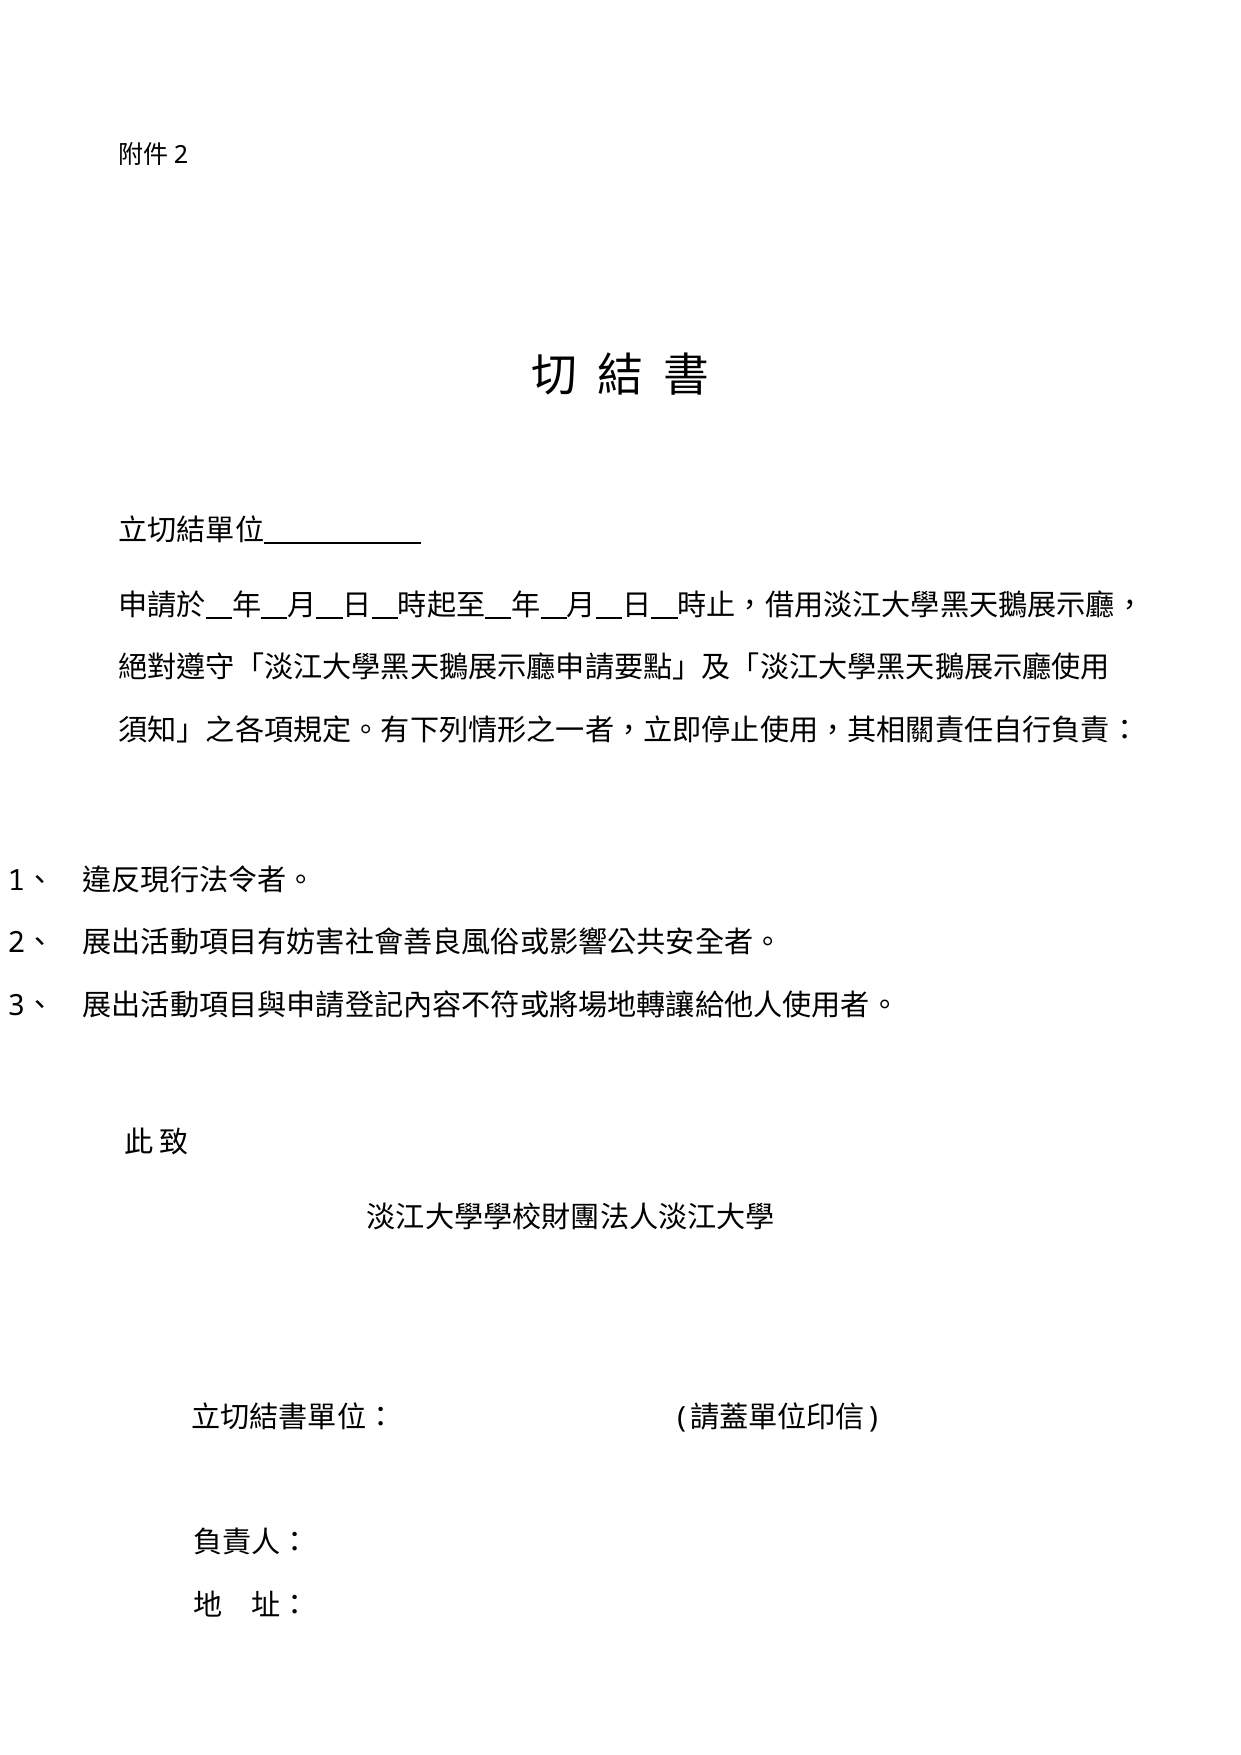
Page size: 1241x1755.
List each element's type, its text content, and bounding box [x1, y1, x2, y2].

text 立切結書單位： (請蓋單位印信) [118, 1373, 1122, 1436]
list 展出活動項目有妨害社會善良風俗或影響公共安全者。 [7, 898, 1122, 961]
text 附件2 [118, 111, 1122, 173]
text 淡江大學學校財團法人淡江大學 [191, 1173, 1122, 1236]
text 地 址： [118, 1561, 1122, 1623]
text 立切結單位 [118, 486, 1122, 548]
text 負責人： [118, 1498, 1122, 1561]
list 違反現行法令者。 [7, 836, 1122, 898]
list 展出活動項目與申請登記內容不符或將場地轉讓給他人使用者。 [7, 961, 1122, 1023]
text 申請於 年 月 日 時起至 年 月 日 時止，借用淡江大學黑天鵝展示廳，絕對遵守「淡江大學黑天鵝展示廳申請要點」及「淡江大學黑天鵝展示廳使用須知」之各項規定。有下列情形之一者，立即停止使用，其相關責任自行負責： [118, 561, 1122, 748]
text 此 致 [124, 1098, 1122, 1161]
text 切 結 書 [118, 298, 1122, 423]
